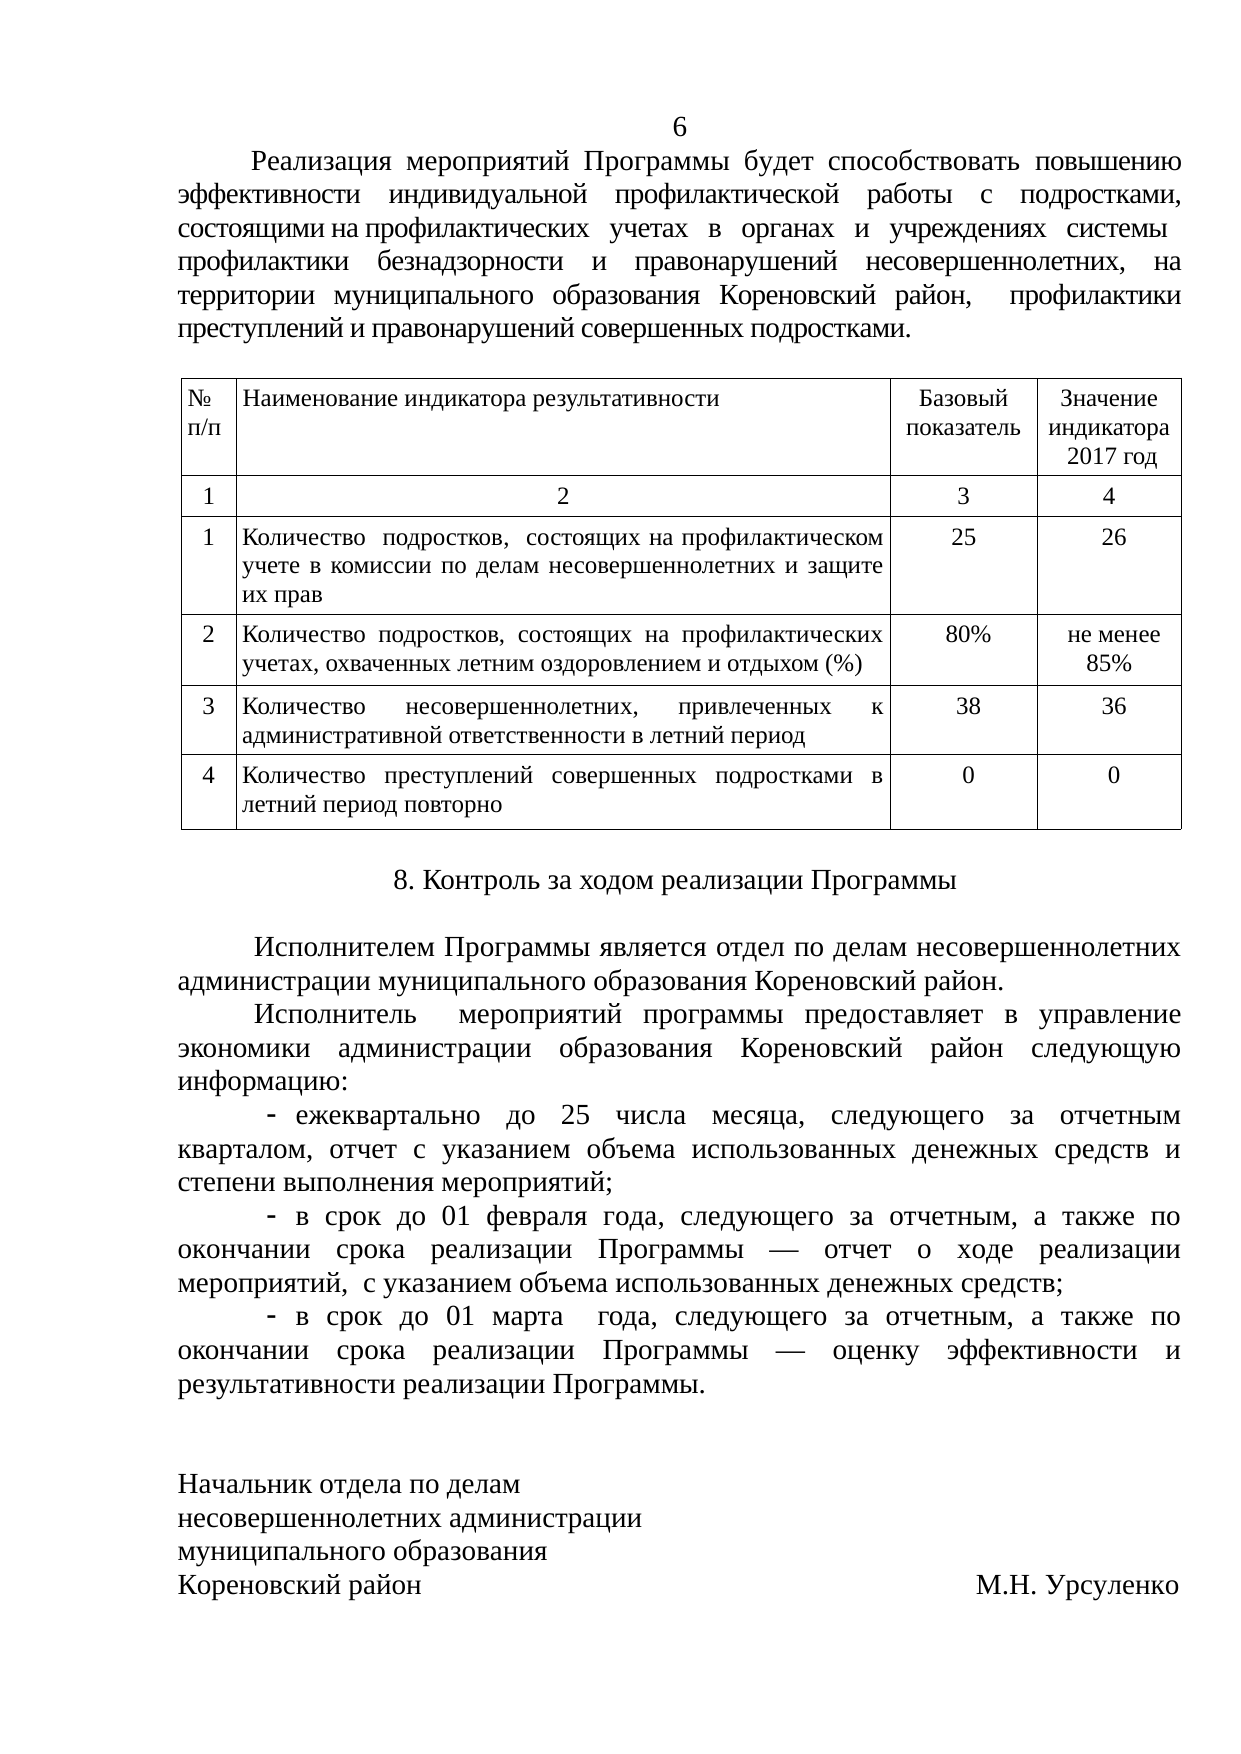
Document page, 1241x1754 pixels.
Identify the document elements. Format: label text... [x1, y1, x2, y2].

table_cell 26 [1038, 517, 1181, 614]
text Начальник отдела по делам [177, 1466, 1182, 1500]
table_cell 0 [891, 755, 1037, 829]
text Исполнителем Программы является отдел по делам несовершеннолетних администрации муниципального образования Кореновский район. [177, 929, 1182, 996]
table_cell 2 [237, 476, 890, 516]
text Реализация мероприятий Программы будет способствовать повышению эффективности индивидуальной профилактической работы с подростками, состоящими на профилактических учетах в органах и учреждениях системы [177, 143, 1182, 243]
table_header Наименование индикатора результативности [237, 379, 890, 475]
list ежеквартально до 25 числа месяца, следующего за отчетным кварталом, отчет с указанием объема использованных денежных средств и степени выполнения мероприятий; [177, 1097, 1182, 1198]
table_cell Количество преступлений совершенных подростками в летний период повторно [237, 755, 890, 829]
table_cell 4 [182, 755, 236, 829]
list в срок до 01 февраля года, следующего за отчетным, а также по окончании срока реализации Программы — отчет о ходе реализации мероприятий, с указанием объема использованных денежных средств; [177, 1198, 1182, 1298]
text несовершеннолетних администрации [177, 1500, 1182, 1533]
table_cell 80% [891, 615, 1037, 685]
table_cell не менее 85% [1038, 615, 1181, 685]
table_header Базовый показатель [891, 379, 1037, 475]
table_cell 36 [1038, 686, 1181, 754]
table_cell 38 [891, 686, 1037, 754]
table_cell Количество подростков, состоящих на профилактическом учете в комиссии по делам несовершеннолетних и защите их прав [237, 517, 890, 614]
table_cell 1 [182, 517, 236, 614]
text 8. Контроль за ходом реализации Программы [176, 862, 1182, 896]
text 6 [177, 109, 1182, 143]
table_cell 3 [891, 476, 1037, 516]
text муниципального образования [177, 1533, 1182, 1567]
table_cell 25 [891, 517, 1037, 614]
table_cell 2 [182, 615, 236, 685]
table_cell Количество несовершеннолетних, привлеченных к административной ответственности в летний период [237, 686, 890, 754]
text профилактики безнадзорности и правонарушений несовершеннолетних, на территории муниципального образования Кореновский район, профилактики преступлений и правонарушений совершенных подростками. [177, 243, 1182, 344]
text Исполнитель мероприятий программы предоставляет в управление экономики администрации образования Кореновский район следующую информацию: [177, 996, 1182, 1097]
list в срок до 01 марта года, следующего за отчетным, а также по окончании срока реализации Программы — оценку эффективности и результативности реализации Программы. [177, 1298, 1182, 1399]
table_cell 4 [1038, 476, 1181, 516]
table_cell Количество подростков, состоящих на профилактических учетах, охваченных летним оздоровлением и отдыхом (%) [237, 615, 890, 685]
table_header Значение индикатора 2017 год [1038, 379, 1181, 475]
table_cell 0 [1038, 755, 1181, 829]
table_cell 3 [182, 686, 236, 754]
table_cell 1 [182, 476, 236, 516]
text Кореновский район М.Н. Урсуленко [177, 1567, 1182, 1601]
table_header № п/п [182, 379, 236, 475]
